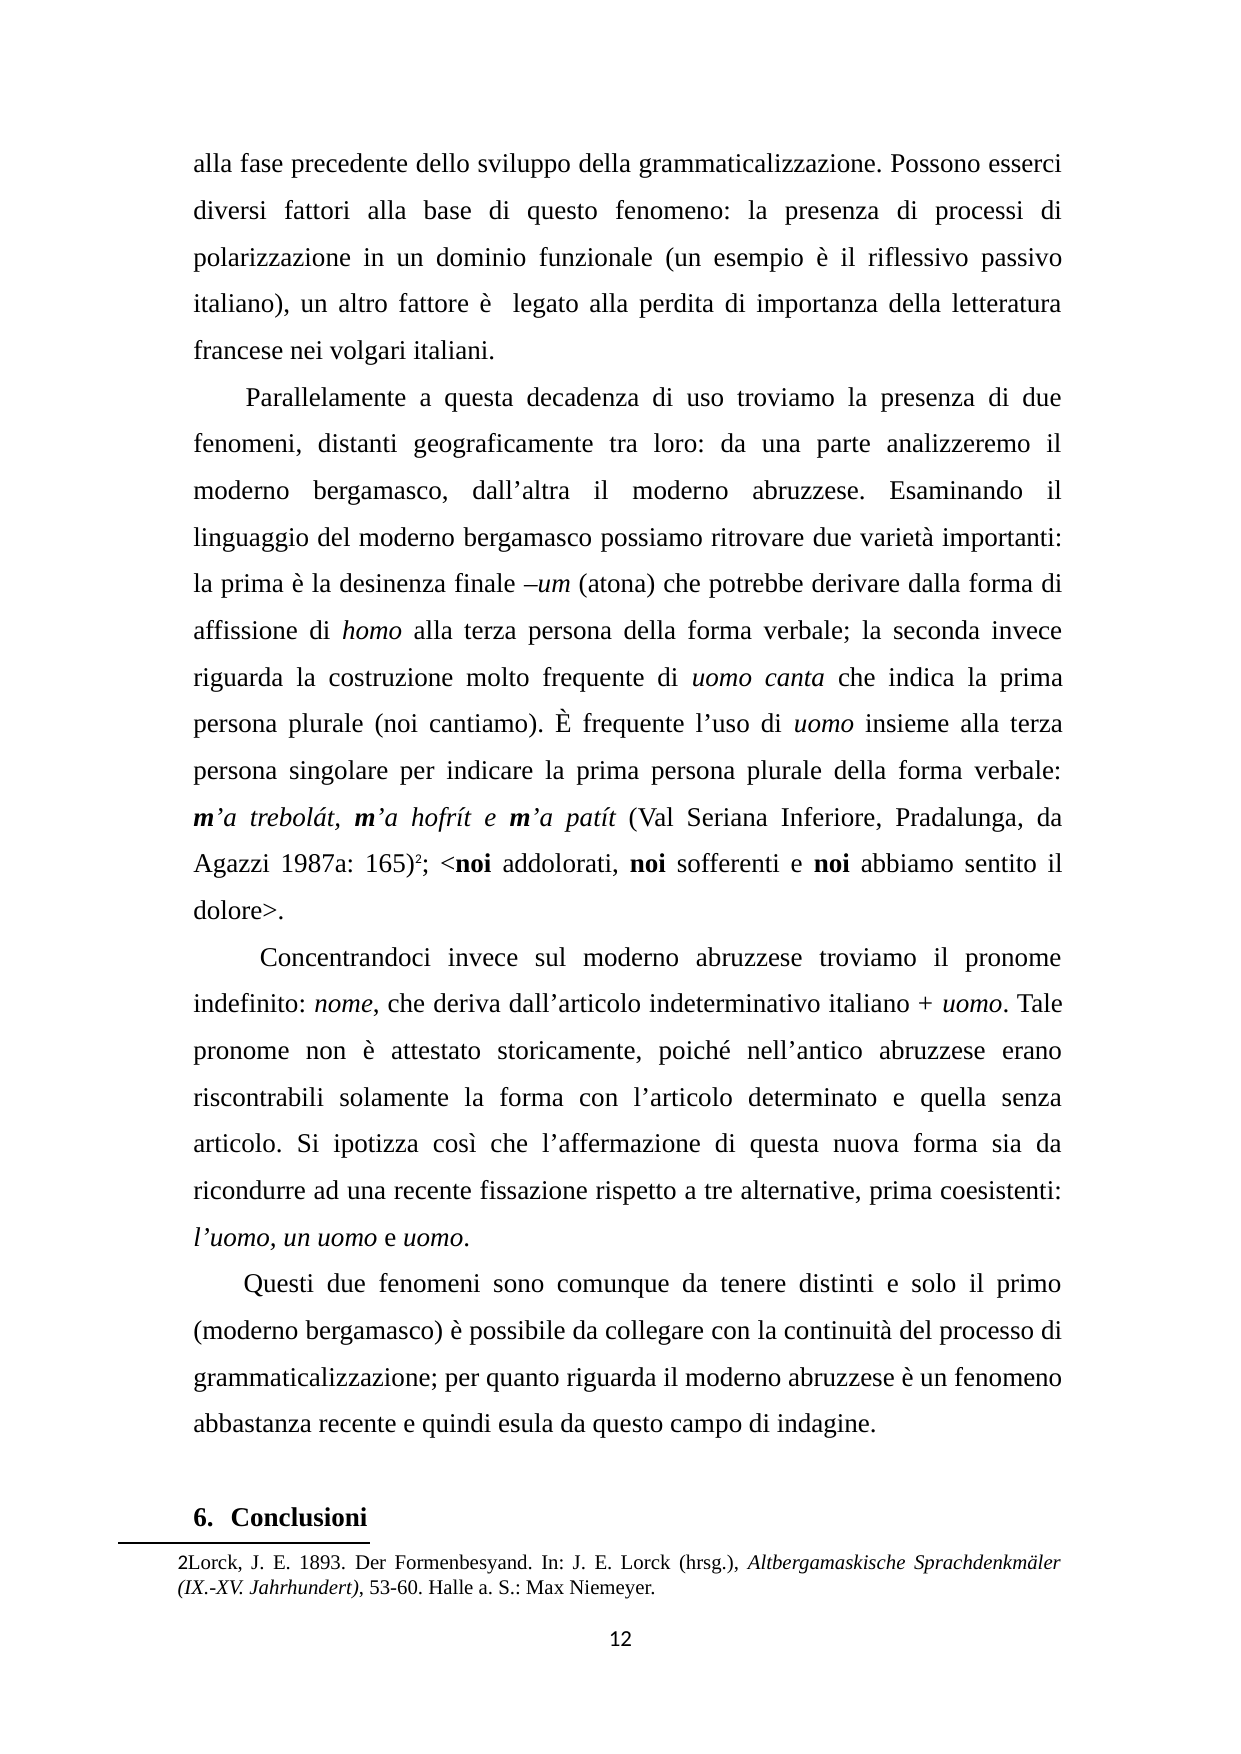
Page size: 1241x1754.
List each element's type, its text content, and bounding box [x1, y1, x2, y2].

list Conclusioni [193, 1501, 1063, 1532]
text Questi due fenomeni sono comunque da tenere distinti e solo il primo (moderno bergamasco) è possibile da collegare con la continuità del processo di grammaticalizzazione; per quanto riguarda il moderno abruzzese è un fenomeno abbastanza recente e quindi esula da questo campo di indagine. [193, 1268, 1063, 1439]
text Lorck, J. E. 1893. Der Formenbesyand. In: J. E. Lorck (hrsg.), Altbergamaskische Sprachdenkmäler (IX.-XV. Jahrhundert), 53-60. Halle a. S.: Max Niemeyer. [177, 1549, 1063, 1599]
text Concentrandoci invece sul moderno abruzzese troviamo il pronome indefinito: nome, che deriva dall’articolo indeterminativo italiano + uomo. Tale pronome non è attestato storicamente, poiché nell’antico abruzzese erano riscontrabili solamente la forma con l’articolo determinato e quella senza articolo. Si ipotizza così che l’affermazione di questa nuova forma sia da ricondurre ad una recente fissazione rispetto a tre alternative, prima coesistenti: l’uomo, un uomo e uomo. [193, 941, 1063, 1252]
text Parallelamente a questa decadenza di uso troviamo la presenza di due fenomeni, distanti geograficamente tra loro: da una parte analizzeremo il moderno bergamasco, dall’altra il moderno abruzzese. Esaminando il linguaggio del moderno bergamasco possiamo ritrovare due varietà importanti: la prima è la desinenza finale –um (atona) che potrebbe derivare dalla forma di affissione di homo alla terza persona della forma verbale; la seconda invece riguarda la costruzione molto frequente di uomo canta che indica la prima persona plurale (noi cantiamo). È frequente l’uso di uomo insieme alla terza persona singolare per indicare la prima persona plurale della forma verbale: m’a trebolát, m’a hofrít e m’a patít (Val Seriana Inferiore, Pradalunga, da Agazzi 1987a: 165); <noi addolorati, noi sofferenti e noi abbiamo sentito il dolore>. [193, 381, 1063, 925]
text alla fase precedente dello sviluppo della grammaticalizzazione. Possono esserci diversi fattori alla base di questo fenomeno: la presenza di processi di polarizzazione in un dominio funzionale (un esempio è il riflessivo passivo italiano), un altro fattore è legato alla perdita di importanza della letteratura francese nei volgari italiani. [193, 148, 1063, 365]
